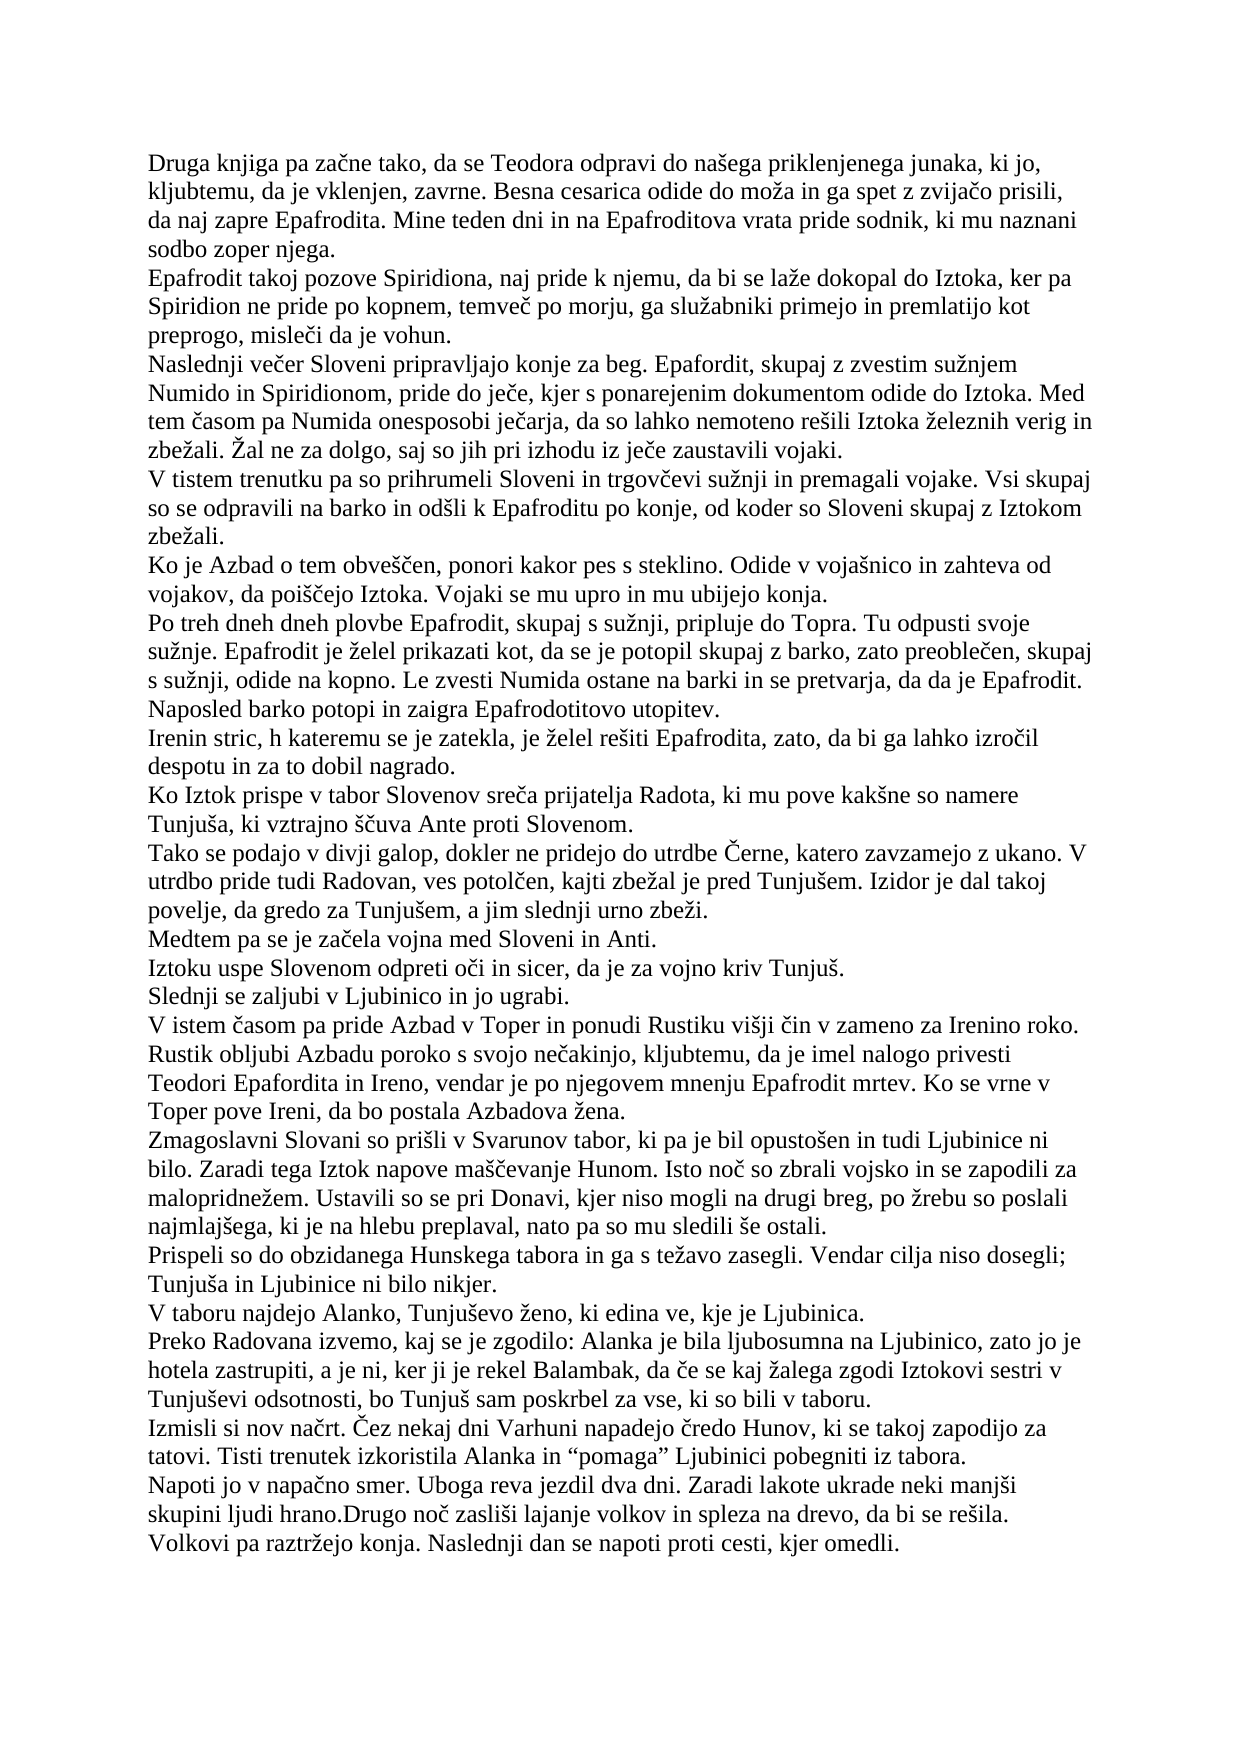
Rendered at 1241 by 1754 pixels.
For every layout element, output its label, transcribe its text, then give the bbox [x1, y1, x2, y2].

text Druga knjiga pa začne tako, da se Teodora odpravi do našega priklenjenega junaka, ki jo, kljubtemu, da je vklenjen, zavrne. Besna cesarica odide do moža in ga spet z zvijačo prisili, da naj zapre Epafrodita. Mine teden dni in na Epafroditova vrata pride sodnik, ki mu naznani sodbo zoper njega. Epafrodit takoj pozove Spiridiona, naj pride k njemu, da bi se laže dokopal do Iztoka, ker pa Spiridion ne pride po kopnem, temveč po morju, ga služabniki primejo in premlatijo kot preprogo, misleči da je vohun. Naslednji večer Sloveni pripravljajo konje za beg. Epafordit, skupaj z zvestim sužnjem Numido in Spiridionom, pride do ječe, kjer s ponarejenim dokumentom odide do Iztoka. Med tem časom pa Numida onesposobi ječarja, da so lahko nemoteno rešili Iztoka železnih verig in zbežali. Žal ne za dolgo, saj so jih pri izhodu iz ječe zaustavili vojaki. V tistem trenutku pa so prihrumeli Sloveni in trgovčevi sužnji in premagali vojake. Vsi skupaj so se odpravili na barko in odšli k Epafroditu po konje, od koder so Sloveni skupaj z Iztokom zbežali. Ko je Azbad o tem obveščen, ponori kakor pes s steklino. Odide v vojašnico in zahteva od vojakov, da poiščejo Iztoka. Vojaki se mu upro in mu ubijejo konja. Po treh dneh dneh plovbe Epafrodit, skupaj s sužnji, pripluje do Topra. Tu odpusti svoje sužnje. Epafrodit je želel prikazati kot, da se je potopil skupaj z barko, zato preoblečen, skupaj s sužnji, odide na kopno. Le zvesti Numida ostane na barki in se pretvarja, da da je Epafrodit. Naposled barko potopi in zaigra Epafrodotitovo utopitev. Irenin stric, h kateremu se je zatekla, je želel rešiti Epafrodita, zato, da bi ga lahko izročil despotu in za to dobil nagrado. Ko Iztok prispe v tabor Slovenov sreča prijatelja Radota, ki mu pove kakšne so namere Tunjuša, ki vztrajno ščuva Ante proti Slovenom. Tako se podajo v divji galop, dokler ne pridejo do utrdbe Černe, katero zavzamejo z ukano. V utrdbo pride tudi Radovan, ves potolčen, kajti zbežal je pred Tunjušem. Izidor je dal takoj povelje, da gredo za Tunjušem, a jim slednji urno zbeži. Medtem pa se je začela vojna med Sloveni in Anti. Iztoku uspe Slovenom odpreti oči in sicer, da je za vojno kriv Tunjuš. Slednji se zaljubi v Ljubinico in jo ugrabi. V istem časom pa pride Azbad v Toper in ponudi Rustiku višji čin v zameno za Irenino roko. Rustik obljubi Azbadu poroko s svojo nečakinjo, kljubtemu, da je imel nalogo privesti Teodori Epafordita in Ireno, vendar je po njegovem mnenju Epafrodit mrtev. Ko se vrne v Toper pove Ireni, da bo postala Azbadova žena. Zmagoslavni Slovani so prišli v Svarunov tabor, ki pa je bil opustošen in tudi Ljubinice ni bilo. Zaradi tega Iztok napove maščevanje Hunom. Isto noč so zbrali vojsko in se zapodili za malopridnežem. Ustavili so se pri Donavi, kjer niso mogli na drugi breg, po žrebu so poslali najmlajšega, ki je na hlebu preplaval, nato pa so mu sledili še ostali. Prispeli so do obzidanega Hunskega tabora in ga s težavo zasegli. Vendar cilja niso dosegli; Tunjuša in Ljubinice ni bilo nikjer. V taboru najdejo Alanko, Tunjuševo ženo, ki edina ve, kje je Ljubinica. Preko Radovana izvemo, kaj se je zgodilo: Alanka je bila ljubosumna na Ljubinico, zato jo je hotela zastrupiti, a je ni, ker ji je rekel Balambak, da če se kaj žalega zgodi Iztokovi sestri v Tunjuševi odsotnosti, bo Tunjuš sam poskrbel za vse, ki so bili v taboru. Izmisli si nov načrt. Čez nekaj dni Varhuni napadejo čredo Hunov, ki se takoj zapodijo za tatovi. Tisti trenutek izkoristila Alanka in “pomaga” Ljubinici pobegniti iz tabora. Napoti jo v napačno smer. Uboga reva jezdil dva dni. Zaradi lakote ukrade neki manjši skupini ljudi hrano.Drugo noč zasliši lajanje volkov in spleza na drevo, da bi se rešila. Volkovi pa raztržejo konja. Naslednji dan se napoti proti cesti, kjer omedli. [148, 148, 1093, 1556]
